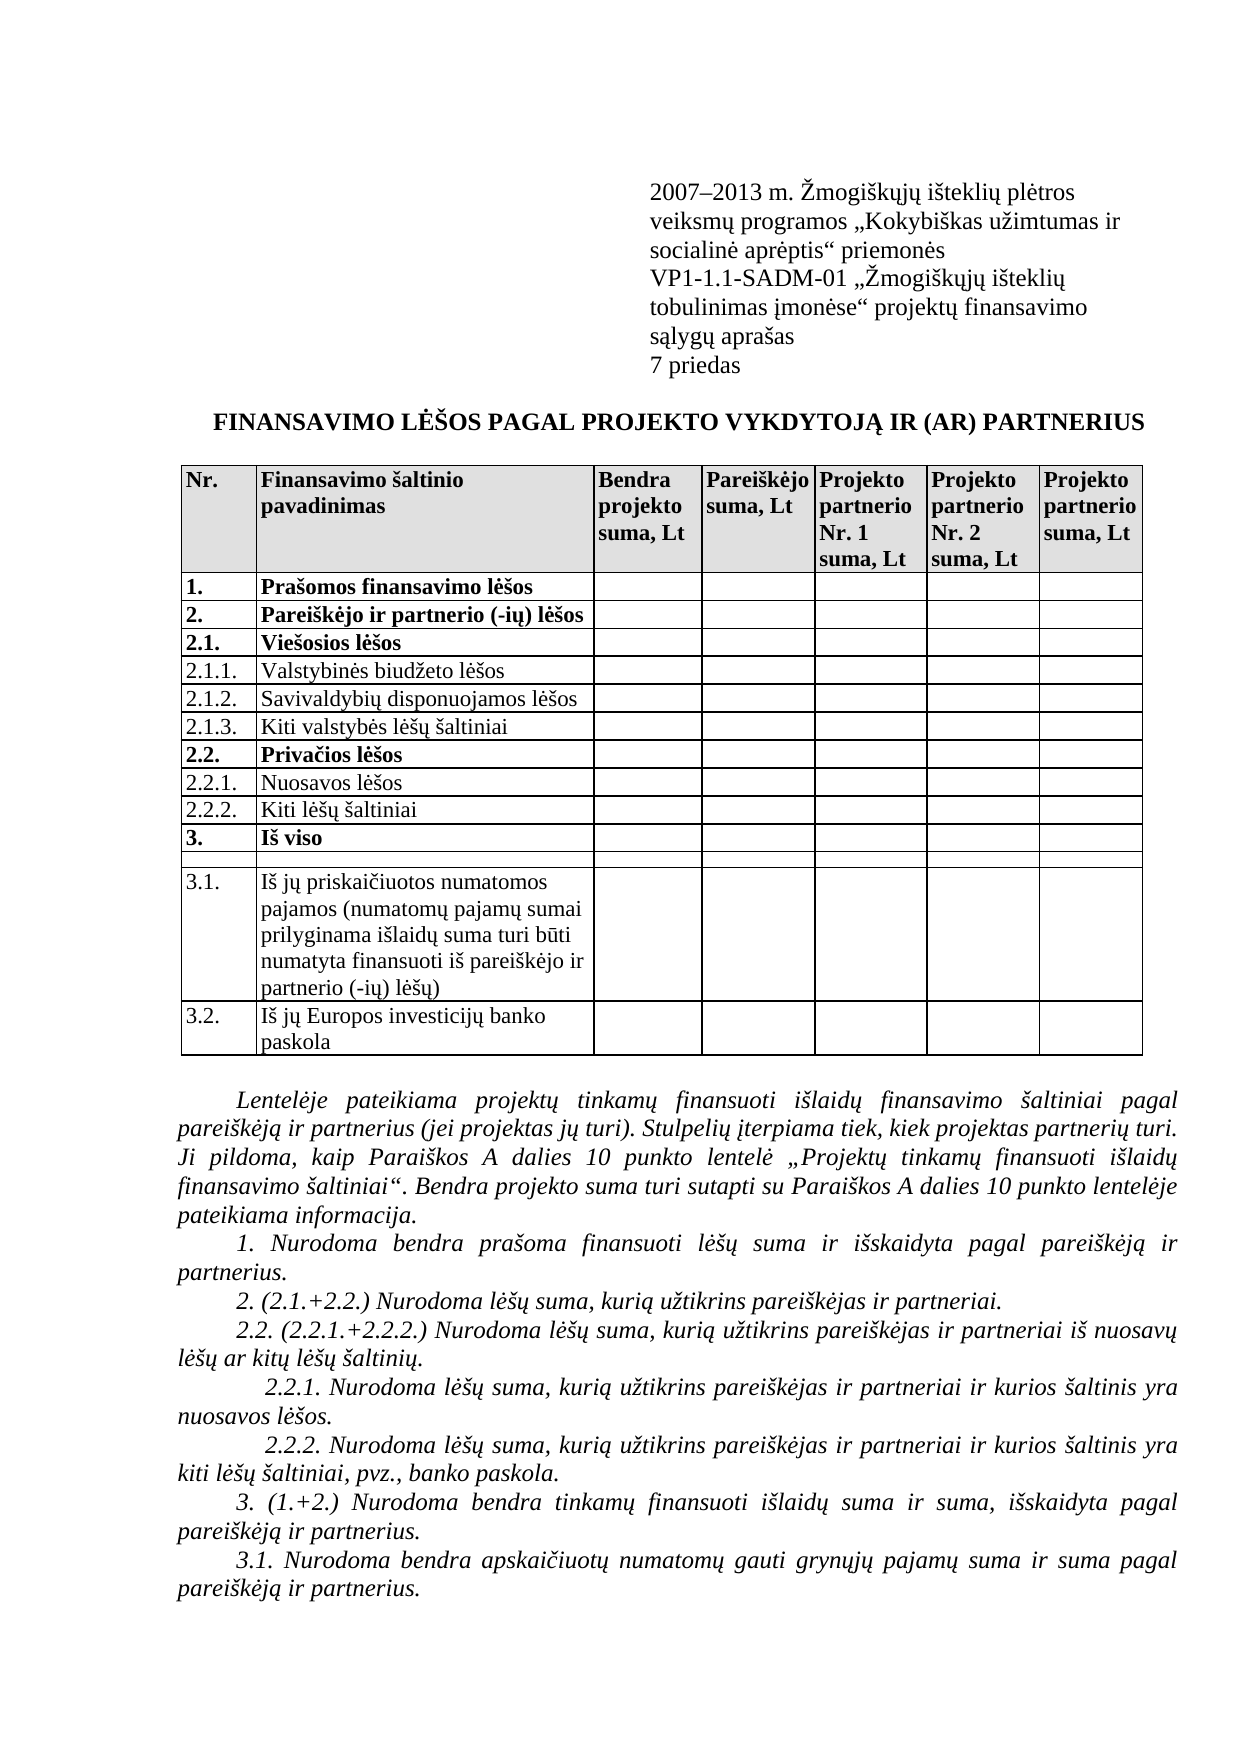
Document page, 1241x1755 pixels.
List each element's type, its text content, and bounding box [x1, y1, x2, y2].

table_header Finansavimo šaltinio pavadinimas [257, 466, 593, 572]
table_cell [1138, 797, 1142, 823]
text 1. Nurodoma bendra prašoma finansuoti lėšų suma ir išskaidyta pagal pareiškėją ir partnerius. [177, 1228, 1181, 1286]
table_cell [1035, 852, 1039, 867]
text socialinė aprėptis“ priemonės [649, 235, 1181, 263]
table_cell [1138, 769, 1142, 795]
table_cell [1035, 657, 1039, 683]
table_cell [1138, 825, 1142, 851]
table_cell [1138, 657, 1142, 683]
table_cell [1035, 797, 1039, 823]
table_cell 2.2. [252, 741, 256, 767]
table_cell 2. [182, 601, 186, 627]
table_cell 2.2. [182, 741, 186, 767]
table_cell [1138, 741, 1142, 767]
table_cell [1138, 852, 1142, 867]
table_cell [1138, 685, 1142, 711]
table_cell [816, 1002, 926, 1054]
table_header Bendra projekto suma, Lt [595, 466, 701, 572]
table_cell [1035, 601, 1039, 627]
table_cell [1040, 868, 1142, 1000]
text tobulinimas įmonėse“ projektų finansavimo [649, 292, 1181, 321]
table_header Projekto partnerio Nr. 2 suma, Lt [928, 466, 1039, 572]
text sąlygų aprašas [649, 321, 1181, 350]
table_cell [1035, 685, 1039, 711]
table_cell [257, 852, 261, 867]
text 3.1. Nurodoma bendra apskaičiuotų numatomų gauti grynųjų pajamų suma ir suma pagal pareiškėją ir partnerius. [177, 1545, 1181, 1602]
table_cell [928, 1002, 1039, 1054]
table_cell [1035, 573, 1039, 599]
table_cell 3. [182, 825, 186, 851]
table_cell [703, 1002, 814, 1054]
text VP1-1.1-SADM-01 „Žmogiškųjų išteklių [649, 263, 1181, 292]
text 2. (2.1.+2.2.) Nurodoma lėšų suma, kurią užtikrins pareiškėjas ir partneriai. [177, 1286, 1181, 1315]
table_cell [703, 868, 814, 1000]
text 2.2.2. Nurodoma lėšų suma, kurią užtikrins pareiškėjas ir partneriai ir kurios šaltinis yra kiti lėšų šaltiniai, pvz., banko paskola. [177, 1430, 1181, 1487]
text veiksmų programos „Kokybiškas užimtumas ir [649, 206, 1181, 235]
table_cell [1035, 629, 1039, 655]
text FINANSAVIMO LĖŠOS PAGAL PROJEKTO VYKDYTOJĄ IR (AR) PARTNERIUS [177, 407, 1181, 436]
table_header Nr. [182, 466, 256, 572]
table_cell 2.1. [252, 629, 256, 655]
table_cell [1035, 825, 1039, 851]
text 7 priedas [649, 350, 1181, 378]
text 2.2.1. Nurodoma lėšų suma, kurią užtikrins pareiškėjas ir partneriai ir kurios šaltinis yra nuosavos lėšos. [177, 1372, 1181, 1430]
table_header Projekto partnerio Nr. 1 suma, Lt [816, 466, 926, 572]
text Lentelėje pateikiama projektų tinkamų finansuoti išlaidų finansavimo šaltiniai pagal pareiškėją ir partnerius (jei projektas jų turi). Stulpelių įterpiama tiek, kiek projektas partnerių turi. Ji pildoma, kaip Paraiškos A dalies 10 punkto lentelė „Projektų tinkamų finansuoti išlaidų finansavimo šaltiniai“. Bendra projekto suma turi sutapti su Paraiškos A dalies 10 punkto lentelėje pateikiama informacija. [177, 1085, 1181, 1228]
table_cell 2.1. [182, 629, 186, 655]
table_cell [928, 868, 1039, 1000]
table_cell [1035, 769, 1039, 795]
table_cell 2. [252, 601, 256, 627]
table_cell [816, 868, 926, 1000]
table_cell 3. [252, 825, 256, 851]
table_header Projekto partnerio suma, Lt [1040, 466, 1142, 572]
table_cell [1138, 713, 1142, 739]
table_cell [595, 1002, 701, 1054]
table_cell [1035, 741, 1039, 767]
table_cell 3.2. [182, 1002, 256, 1054]
text 2007–2013 m. Žmogiškųjų išteklių plėtros [649, 177, 1181, 206]
table_header Pareiškėjo suma, Lt [703, 466, 814, 572]
table_cell [595, 868, 701, 1000]
text 3. (1.+2.) Nurodoma bendra tinkamų finansuoti išlaidų suma ir suma, išskaidyta pagal pareiškėją ir partnerius. [177, 1487, 1181, 1545]
table_cell [252, 852, 256, 867]
table_cell [182, 852, 186, 867]
table_cell [1035, 713, 1039, 739]
table_cell [1138, 601, 1142, 627]
table_cell 1. [182, 573, 186, 599]
text 2.2. (2.2.1.+2.2.2.) Nurodoma lėšų suma, kurią užtikrins pareiškėjas ir partneriai iš nuosavų lėšų ar kitų lėšų šaltinių. [177, 1315, 1181, 1372]
table_cell 3.1. [182, 868, 256, 1000]
table_cell [1040, 1002, 1142, 1054]
table_cell [1138, 573, 1142, 599]
table_cell [1138, 629, 1142, 655]
table_cell 1. [252, 573, 256, 599]
